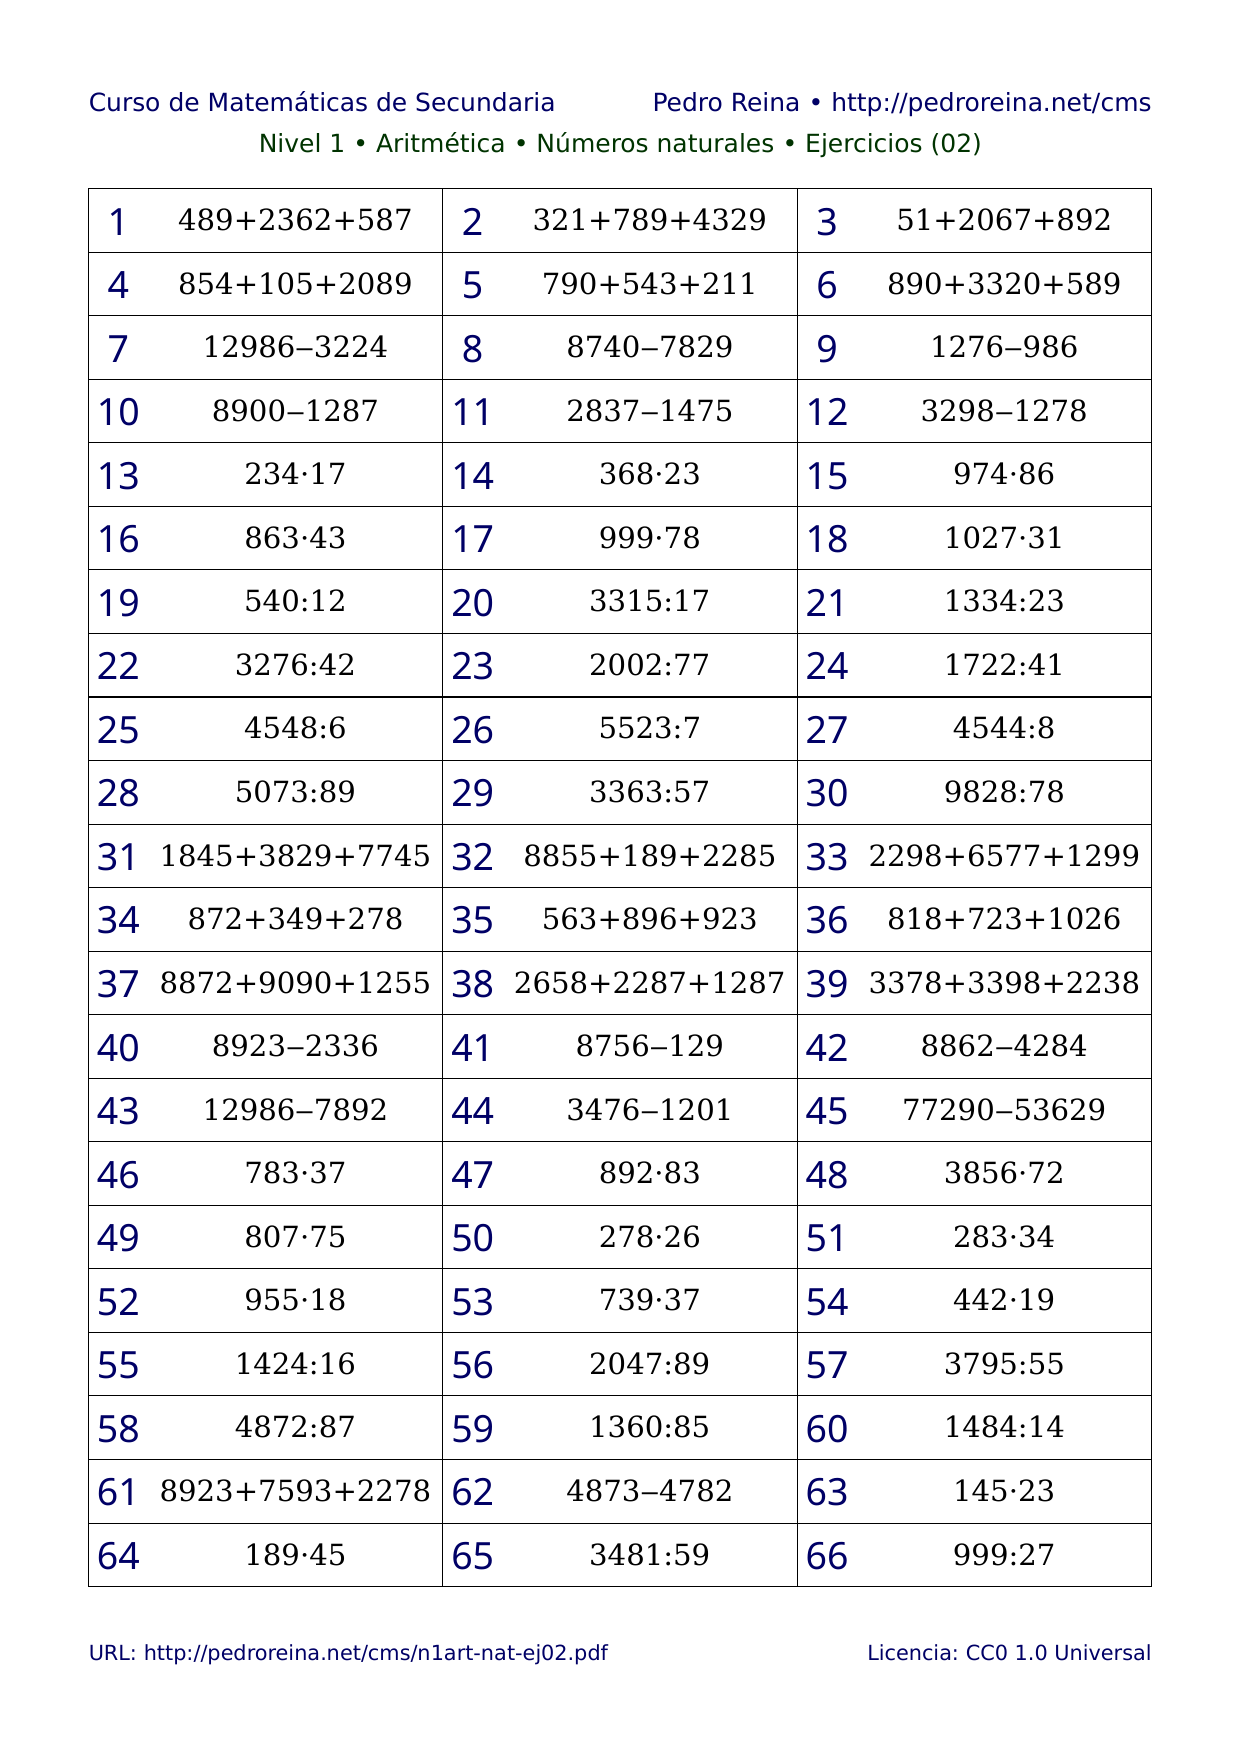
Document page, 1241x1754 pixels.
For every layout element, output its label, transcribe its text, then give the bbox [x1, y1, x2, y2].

table_cell 8923‒2336 [148, 1015, 442, 1078]
table_cell 12986‒7892 [148, 1079, 442, 1141]
table_cell 8740‒7829 [502, 316, 797, 379]
table_cell 955·18 [148, 1269, 442, 1332]
table_cell 807·75 [148, 1206, 442, 1268]
table_cell 58 [89, 1396, 147, 1459]
table_cell 3476‒1201 [502, 1079, 797, 1141]
table_cell 739·37 [502, 1269, 797, 1332]
table_cell 3276:42 [148, 634, 442, 696]
table_header 321+789+4329 [502, 189, 797, 252]
table_header 2 [443, 189, 502, 252]
table_cell 9828:78 [856, 761, 1151, 823]
table_cell 29 [443, 761, 502, 823]
table_cell 40 [89, 1015, 147, 1078]
table_cell 563+896+923 [502, 888, 797, 951]
table_cell 23 [443, 634, 502, 696]
table_cell 2047:89 [502, 1333, 797, 1395]
table_cell 3856·72 [856, 1142, 1151, 1205]
table_cell 8862‒4284 [856, 1015, 1151, 1078]
table_cell 65 [443, 1524, 502, 1586]
table_cell 3795:55 [856, 1333, 1151, 1395]
table_cell 3481:59 [502, 1524, 797, 1586]
table_cell 43 [89, 1079, 147, 1141]
table_cell 4548:6 [148, 698, 442, 760]
table_cell 24 [798, 634, 856, 696]
table_cell 17 [443, 507, 502, 569]
table_cell 1484:14 [856, 1396, 1151, 1459]
table_cell 64 [89, 1524, 147, 1586]
table_cell 278·26 [502, 1206, 797, 1268]
table_cell 540:12 [148, 570, 442, 633]
table_cell 1334:23 [856, 570, 1151, 633]
text Curso de Matemáticas de Secundaria Pedro Reina • http://pedroreina.net/cms [88, 88, 1152, 118]
table_cell 33 [798, 825, 856, 887]
table_cell 1845+3829+7745 [148, 825, 442, 887]
table_cell 7 [89, 316, 147, 379]
table_cell 26 [443, 698, 502, 760]
table_header 3 [798, 189, 856, 252]
table_cell 999·78 [502, 507, 797, 569]
table_cell 52 [89, 1269, 147, 1332]
table_cell 63 [798, 1460, 856, 1522]
table_cell 8 [443, 316, 502, 379]
table_cell 38 [443, 952, 502, 1014]
table_cell 442·19 [856, 1269, 1151, 1332]
table_cell 1027·31 [856, 507, 1151, 569]
table_cell 368·23 [502, 443, 797, 506]
table_cell 8855+189+2285 [502, 825, 797, 887]
table_cell 36 [798, 888, 856, 951]
table_cell 41 [443, 1015, 502, 1078]
table_cell 283·34 [856, 1206, 1151, 1268]
text Nivel 1 • Aritmética • Números naturales • Ejercicios (02) [88, 129, 1152, 159]
table_cell 18 [798, 507, 856, 569]
table_cell 2658+2287+1287 [502, 952, 797, 1014]
table_cell 863·43 [148, 507, 442, 569]
table_cell 974·86 [856, 443, 1151, 506]
table_cell 56 [443, 1333, 502, 1395]
table_cell 51 [798, 1206, 856, 1268]
table_cell 1276‒986 [856, 316, 1151, 379]
table_cell 1424:16 [148, 1333, 442, 1395]
table_cell 30 [798, 761, 856, 823]
table_cell 145·23 [856, 1460, 1151, 1522]
table_cell 4544:8 [856, 698, 1151, 760]
table_cell 783·37 [148, 1142, 442, 1205]
table_cell 1722:41 [856, 634, 1151, 696]
table_cell 4 [89, 253, 147, 315]
table_cell 3378+3398+2238 [856, 952, 1151, 1014]
table_cell 4873‒4782 [502, 1460, 797, 1522]
table_cell 55 [89, 1333, 147, 1395]
table_cell 37 [89, 952, 147, 1014]
table_cell 13 [89, 443, 147, 506]
table_cell 28 [89, 761, 147, 823]
table_cell 59 [443, 1396, 502, 1459]
table_cell 45 [798, 1079, 856, 1141]
table_cell 872+349+278 [148, 888, 442, 951]
table_cell 16 [89, 507, 147, 569]
table_cell 189·45 [148, 1524, 442, 1586]
table_cell 54 [798, 1269, 856, 1332]
table_cell 66 [798, 1524, 856, 1586]
table_cell 9 [798, 316, 856, 379]
table_cell 60 [798, 1396, 856, 1459]
table_cell 6 [798, 253, 856, 315]
table_cell 49 [89, 1206, 147, 1268]
table_cell 818+723+1026 [856, 888, 1151, 951]
table_cell 3298‒1278 [856, 380, 1151, 442]
table_cell 8756‒129 [502, 1015, 797, 1078]
table_cell 42 [798, 1015, 856, 1078]
table_cell 5073:89 [148, 761, 442, 823]
table_cell 2298+6577+1299 [856, 825, 1151, 887]
table_cell 20 [443, 570, 502, 633]
table_cell 21 [798, 570, 856, 633]
table_cell 19 [89, 570, 147, 633]
table_cell 61 [89, 1460, 147, 1522]
table_cell 27 [798, 698, 856, 760]
table_cell 3363:57 [502, 761, 797, 823]
table_cell 57 [798, 1333, 856, 1395]
table_cell 53 [443, 1269, 502, 1332]
table_cell 10 [89, 380, 147, 442]
table_cell 50 [443, 1206, 502, 1268]
table_cell 8872+9090+1255 [148, 952, 442, 1014]
table_cell 77290‒53629 [856, 1079, 1151, 1141]
table_cell 11 [443, 380, 502, 442]
table_cell 999:27 [856, 1524, 1151, 1586]
table_cell 44 [443, 1079, 502, 1141]
table_cell 14 [443, 443, 502, 506]
table_cell 3315:17 [502, 570, 797, 633]
table_cell 46 [89, 1142, 147, 1205]
table_cell 2837‒1475 [502, 380, 797, 442]
table_cell 31 [89, 825, 147, 887]
table_cell 5 [443, 253, 502, 315]
table_cell 62 [443, 1460, 502, 1522]
table_cell 234·17 [148, 443, 442, 506]
table_cell 2002:77 [502, 634, 797, 696]
table_cell 35 [443, 888, 502, 951]
table_cell 8900‒1287 [148, 380, 442, 442]
table_cell 1360:85 [502, 1396, 797, 1459]
table_cell 25 [89, 698, 147, 760]
table_cell 48 [798, 1142, 856, 1205]
table_header 489+2362+587 [148, 189, 442, 252]
table_cell 39 [798, 952, 856, 1014]
table_cell 32 [443, 825, 502, 887]
table_cell 12986‒3224 [148, 316, 442, 379]
table_cell 22 [89, 634, 147, 696]
table_cell 47 [443, 1142, 502, 1205]
table_cell 892·83 [502, 1142, 797, 1205]
table_header 1 [89, 189, 147, 252]
table_cell 8923+7593+2278 [148, 1460, 442, 1522]
table_cell 5523:7 [502, 698, 797, 760]
table_cell 15 [798, 443, 856, 506]
table_cell 4872:87 [148, 1396, 442, 1459]
table_header 51+2067+892 [856, 189, 1151, 252]
table_cell 790+543+211 [502, 253, 797, 315]
table_cell 34 [89, 888, 147, 951]
table_cell 12 [798, 380, 856, 442]
table_cell 890+3320+589 [856, 253, 1151, 315]
table_cell 854+105+2089 [148, 253, 442, 315]
